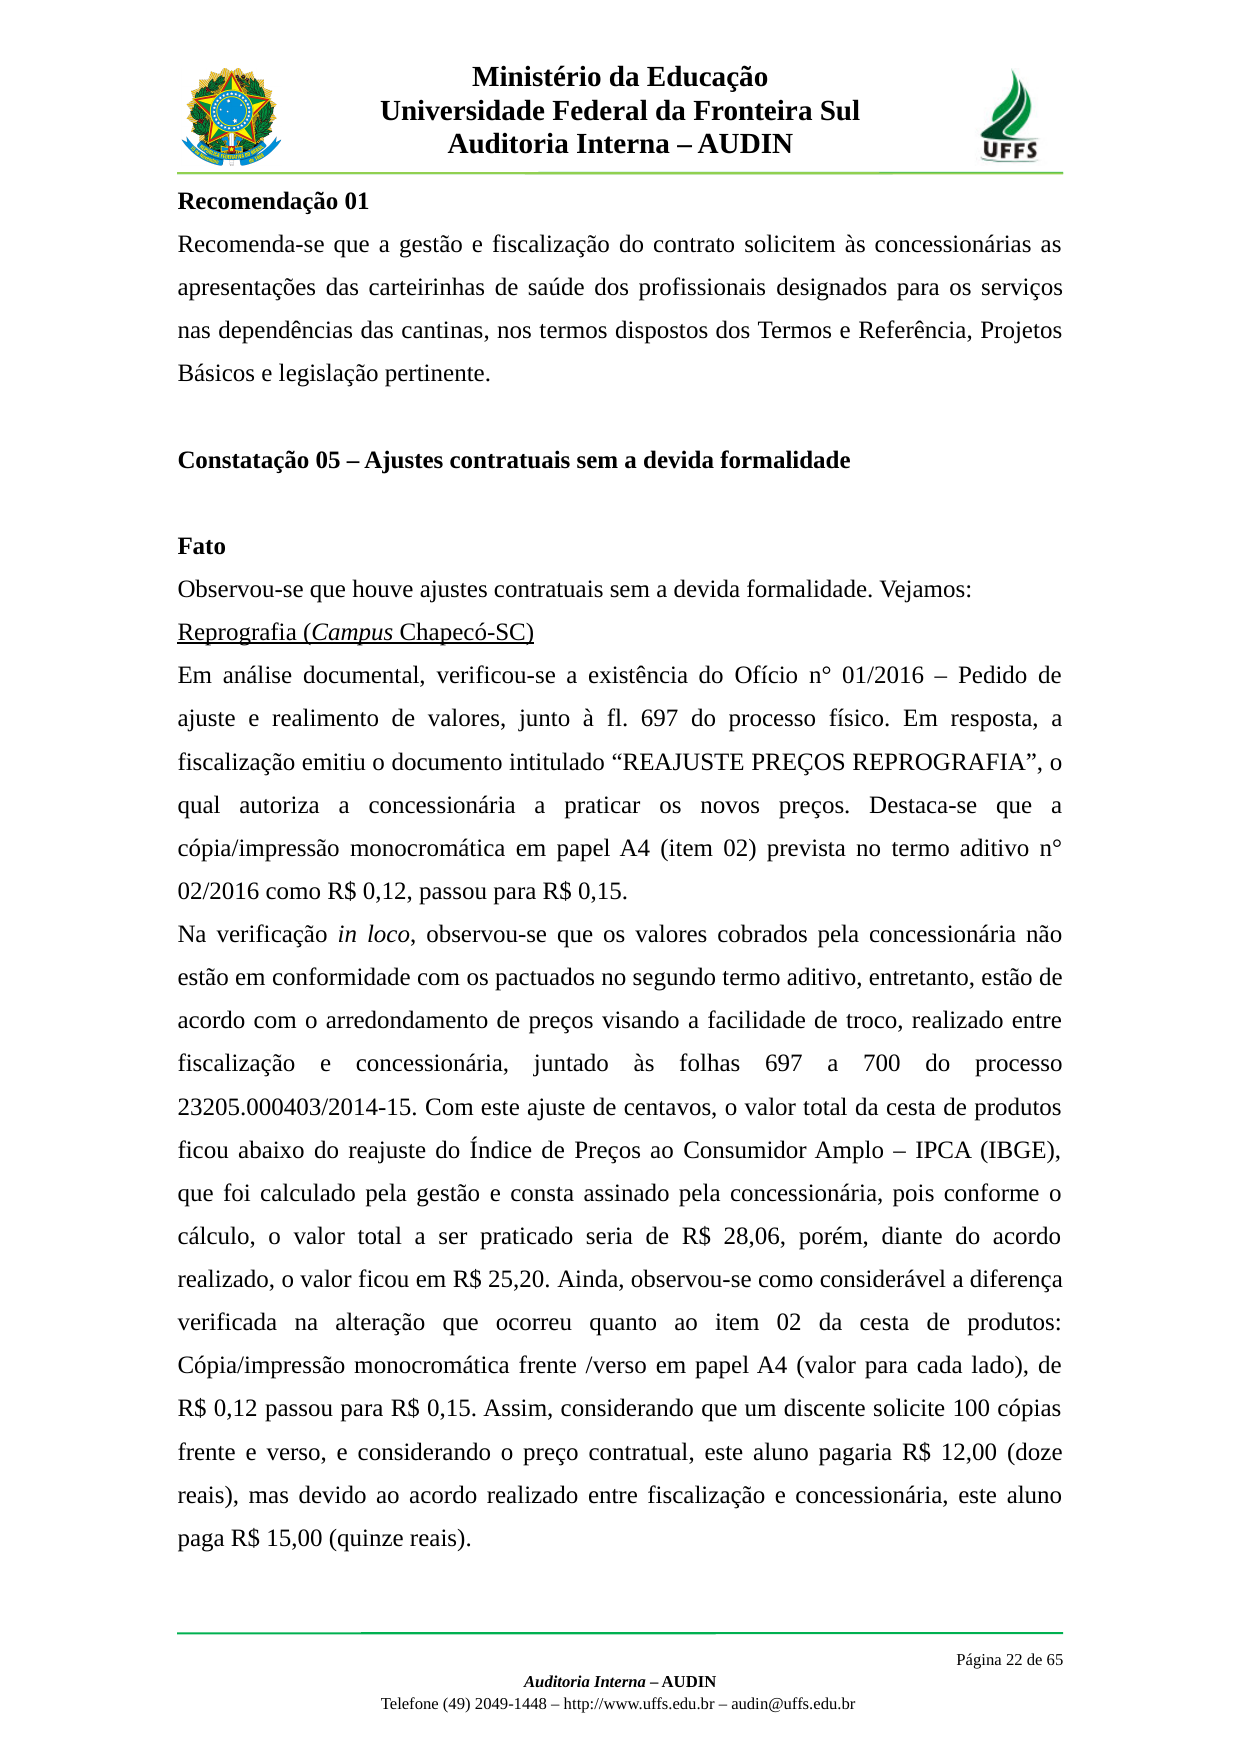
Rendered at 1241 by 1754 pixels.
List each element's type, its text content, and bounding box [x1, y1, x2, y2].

text Reprografia (Campus Chapecó-SC) [177, 617, 1063, 646]
text Recomenda-se que a gestão e fiscalização do contrato solicitem às concessionárias as apresentações das carteirinhas de saúde dos profissionais designados para os serviços nas dependências das cantinas, nos termos dispostos dos Termos e Referência, Projetos Básicos e legislação pertinente. [177, 229, 1063, 387]
picture [966, 68, 1054, 166]
text Constatação 05 – Ajustes contratuais sem a devida formalidade [177, 445, 1063, 473]
text Na verificação in loco, observou-se que os valores cobrados pela concessionária não estão em conformidade com os pactuados no segundo termo aditivo, entretanto, estão de acordo com o arredondamento de preços visando a facilidade de troco, realizado entre fiscalização e concessionária, juntado às folhas 697 a 700 do processo 23205.000403/2014-15. Com este ajuste de centavos, o valor total da cesta de produtos ficou abaixo do reajuste do Índice de Preços ao Consumidor Amplo – IPCA (IBGE), que foi calculado pela gestão e consta assinado pela concessionária, pois conforme o cálculo, o valor total a ser praticado seria de R$ 28,06, porém, diante do acordo realizado, o valor ficou em R$ 25,20. Ainda, observou-se como considerável a diferença verificada na alteração que ocorreu quanto ao item 02 da cesta de produtos: Cópia/impressão monocromática frente /verso em papel A4 (valor para cada lado), de R$ 0,12 passou para R$ 0,15. Assim, considerando que um discente solicite 100 cópias frente e verso, e considerando o preço contratual, este aluno pagaria R$ 12,00 (doze reais), mas devido ao acordo realizado entre fiscalização e concessionária, este aluno paga R$ 15,00 (quinze reais). [177, 919, 1063, 1552]
text Em análise documental, verificou-se a existência do Ofício n° 01/2016 – Pedido de ajuste e realimento de valores, junto à fl. 697 do processo físico. Em resposta, a fiscalização emitiu o documento intitulado “REAJUSTE PREÇOS REPROGRAFIA”, o qual autoriza a concessionária a praticar os novos preços. Destaca-se que a cópia/impressão monocromática em papel A4 (item 02) prevista no termo aditivo n° 02/2016 como R$ 0,12, passou para R$ 0,15. [177, 660, 1063, 905]
text Recomendação 01 [177, 186, 1063, 215]
text Fato [177, 531, 1063, 560]
text Observou-se que houve ajustes contratuais sem a devida formalidade. Vejamos: [177, 574, 1063, 603]
picture [181, 68, 282, 166]
